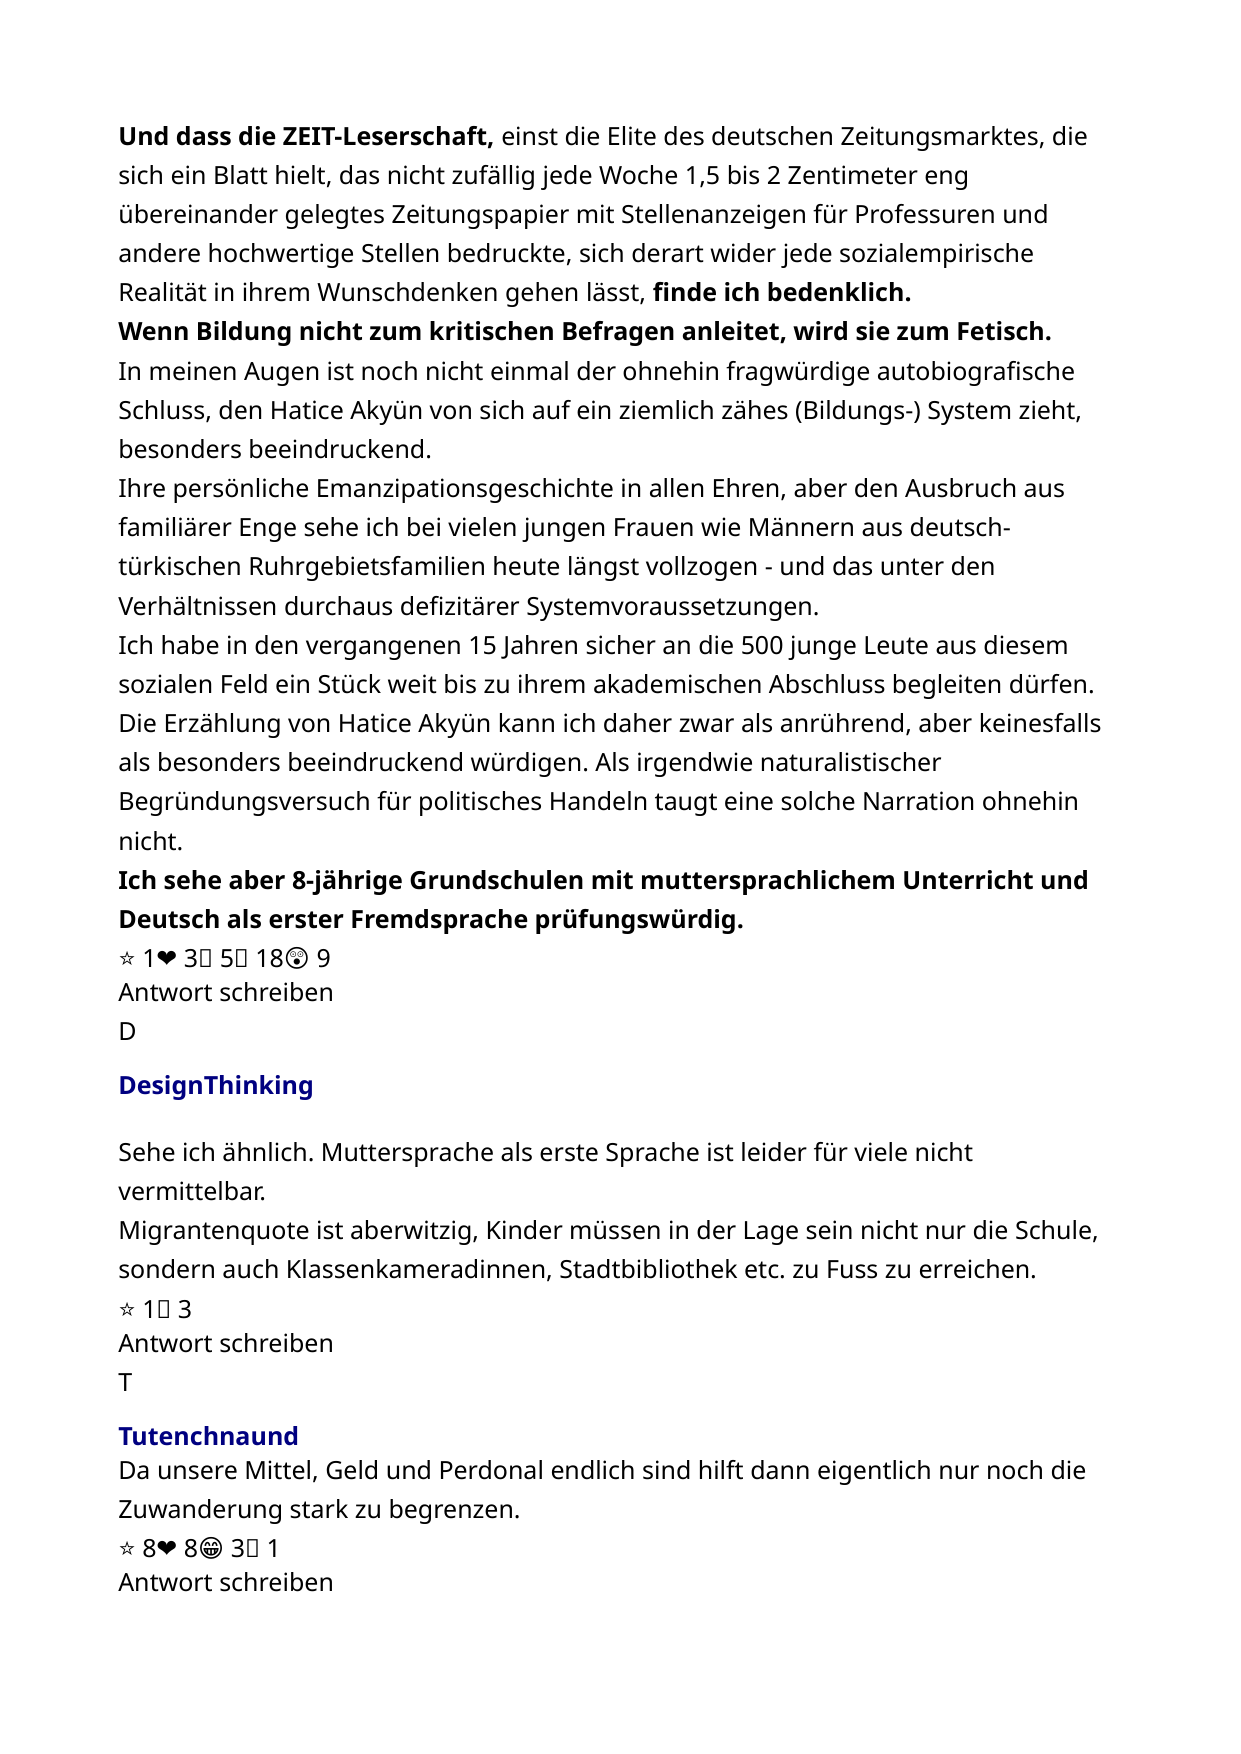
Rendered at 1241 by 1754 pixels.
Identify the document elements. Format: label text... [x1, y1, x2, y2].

text Da unsere Mittel, Geld und Perdonal endlich sind hilft dann eigentlich nur noch die Zuwanderung stark zu begrenzen. [118, 1452, 1122, 1526]
text D [118, 1014, 1122, 1048]
text Wenn Bildung nicht zum kritischen Befragen anleitet, wird sie zum Fetisch. [118, 314, 1122, 348]
text Antwort schreiben [118, 1325, 1122, 1359]
subtitle DesignThinking [118, 1068, 1122, 1102]
text Und dass die ZEIT-Leserschaft, einst die Elite des deutschen Zeitungsmarktes, die sich ein Blatt hielt, das nicht zufällig jede Woche 1,5 bis 2 Zentimeter eng übereinander gelegtes Zeitungspapier mit Stellenanzeigen für Professuren und andere hochwertige Stellen bedruckte, sich derart wider jede sozialempirische Realität in ihrem Wunschdenken gehen lässt, finde ich bedenklich. [118, 118, 1122, 309]
text ⭐️ 8❤️ 8😁 3🤨 1 [118, 1531, 1122, 1565]
text Ich sehe aber 8-jährige Grundschulen mit muttersprachlichem Unterricht und Deutsch als erster Fremdsprache prüfungswürdig. [118, 862, 1122, 936]
text Antwort schreiben [118, 975, 1122, 1009]
text Antwort schreiben [118, 1565, 1122, 1599]
subtitle Tutenchnaund [118, 1418, 1122, 1452]
text ⭐️ 1🙁 3 [118, 1291, 1122, 1325]
text In meinen Augen ist noch nicht einmal der ohnehin fragwürdige autobiografische Schluss, den Hatice Akyün von sich auf ein ziemlich zähes (Bildungs-) System zieht, besonders beeindruckend. [118, 353, 1122, 466]
text Migrantenquote ist aberwitzig, Kinder müssen in der Lage sein nicht nur die Schule, sondern auch Klassenkameradinnen, Stadtbibliothek etc. zu Fuss zu erreichen. [118, 1213, 1122, 1286]
text T [118, 1364, 1122, 1399]
text Ich habe in den vergangenen 15 Jahren sicher an die 500 junge Leute aus diesem sozialen Feld ein Stück weit bis zu ihrem akademischen Abschluss begleiten dürfen. Die Erzählung von Hatice Akyün kann ich daher zwar als anrührend, aber keinesfalls als besonders beeindruckend würdigen. Als irgendwie naturalistischer Begründungsversuch für politisches Handeln taugt eine solche Narration ohnehin nicht. [118, 627, 1122, 857]
text Ihre persönliche Emanzipationsgeschichte in allen Ehren, aber den Ausbruch aus familiärer Enge sehe ich bei vielen jungen Frauen wie Männern aus deutsch-türkischen Ruhrgebietsfamilien heute längst vollzogen - und das unter den Verhältnissen durchaus defizitärer Systemvoraussetzungen. [118, 471, 1122, 622]
text Sehe ich ähnlich. Muttersprache als erste Sprache ist leider für viele nicht vermittelbar. [118, 1135, 1122, 1208]
text ⭐️ 1❤️ 3🙁 5🤨 18😲 9 [118, 941, 1122, 975]
